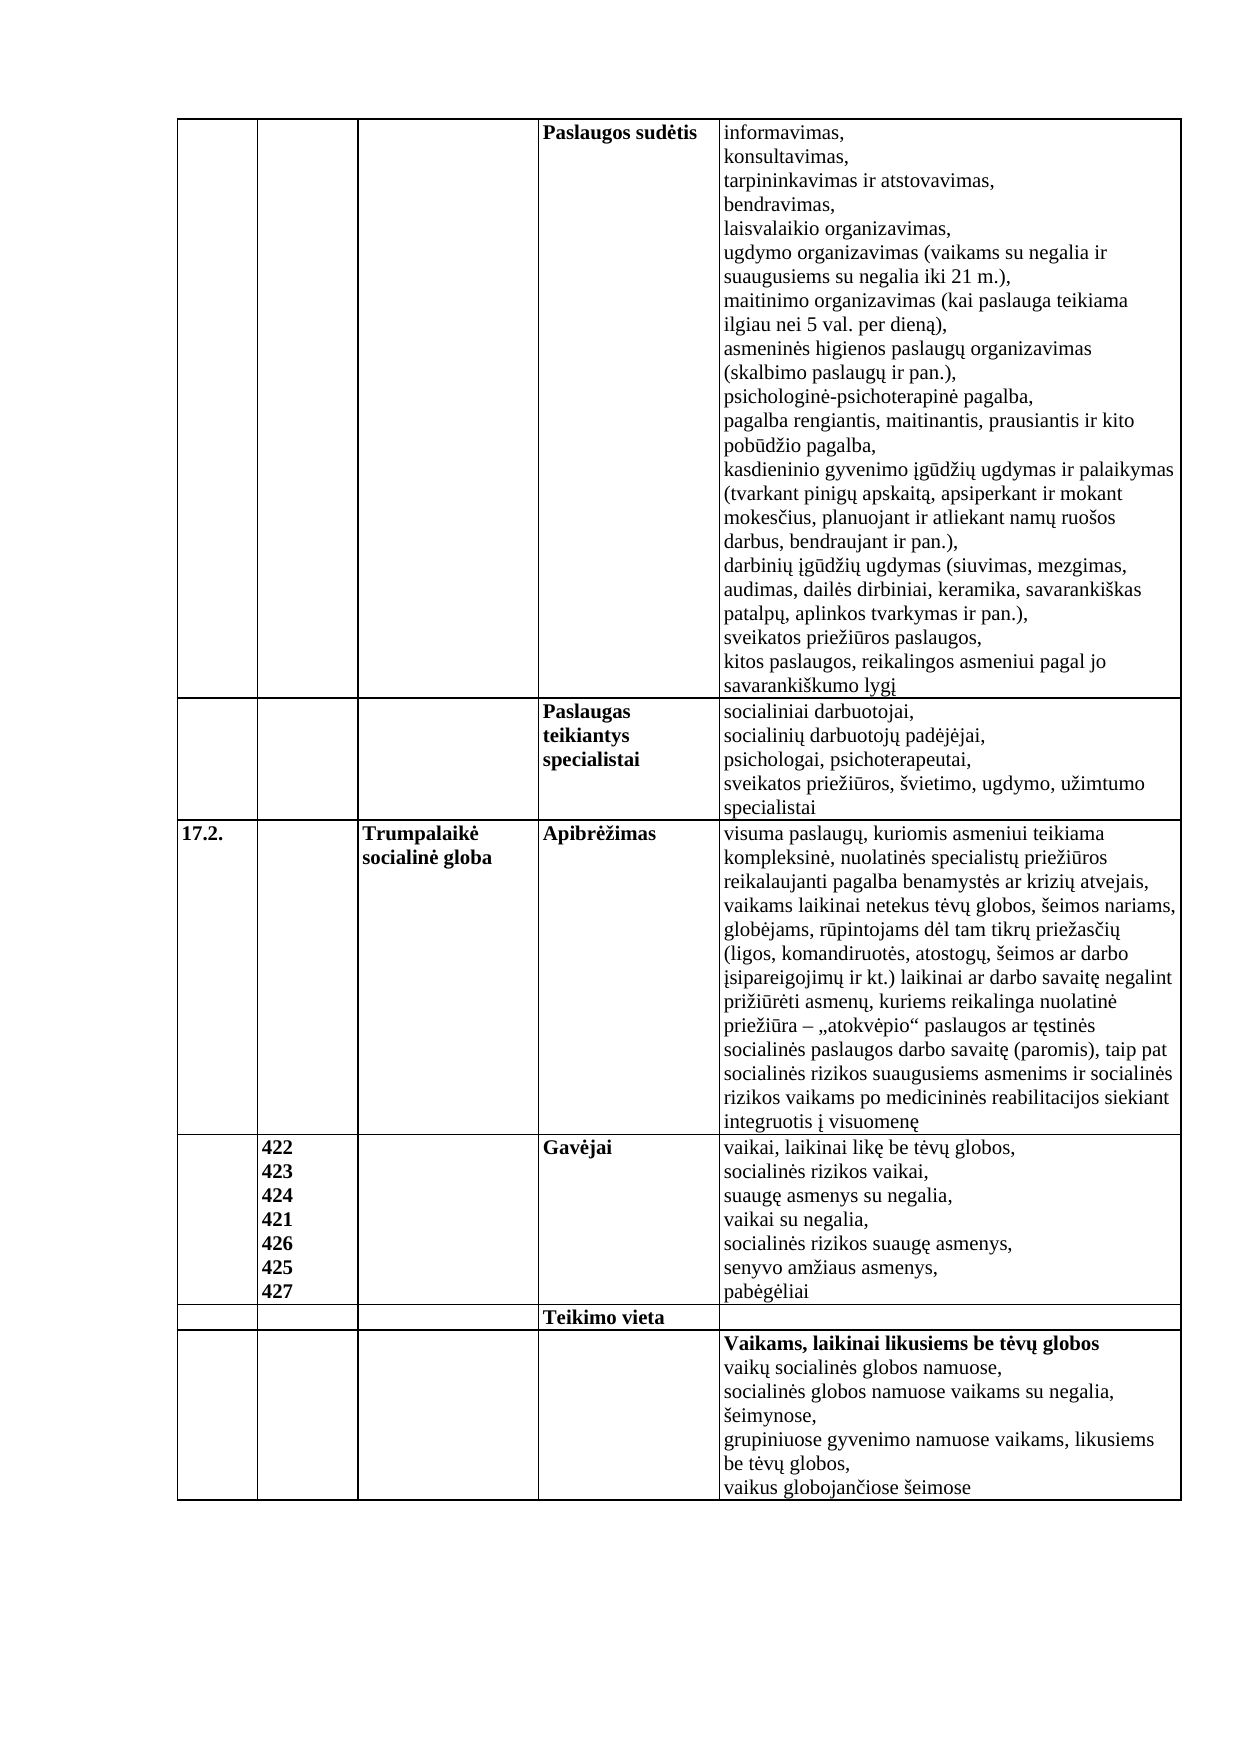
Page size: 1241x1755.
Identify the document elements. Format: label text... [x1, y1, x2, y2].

table_cell Gavėjai [539, 1135, 719, 1303]
table_cell [359, 1331, 538, 1499]
table_cell visuma paslaugų, kuriomis asmeniui teikiama kompleksinė, nuolatinės specialistų priežiūros reikalaujanti pagalba benamystės ar krizių atvejais, vaikams laikinai netekus tėvų globos, šeimos nariams, globėjams, rūpintojams dėl tam tikrų priežasčių (ligos, komandiruotės, atostogų, šeimos ar darbo įsipareigojimų ir kt.) laikinai ar darbo savaitę negalint prižiūrėti asmenų, kuriems reikalinga nuolatinė priežiūra – „atokvėpio“ paslaugos ar tęstinės socialinės paslaugos darbo savaitę (paromis), taip pat socialinės rizikos suaugusiems asmenims ir socialinės rizikos vaikams po medicininės reabilitacijos siekiant integruotis į visuomenę [720, 821, 1180, 1133]
table_cell [178, 699, 257, 819]
table_cell informavimas, konsultavimas, tarpininkavimas ir atstovavimas, bendravimas, laisvalaikio organizavimas, ugdymo organizavimas (vaikams su negalia ir suaugusiems su negalia iki 21 m.), maitinimo organizavimas (kai paslauga teikiama ilgiau nei 5 val. per dieną), asmeninės higienos paslaugų organizavimas (skalbimo paslaugų ir pan.), psichologinė-psichoterapinė pagalba, pagalba rengiantis, maitinantis, prausiantis ir kito pobūdžio pagalba, kasdieninio gyvenimo įgūdžių ugdymas ir palaikymas (tvarkant pinigų apskaitą, apsiperkant ir mokant mokesčius, planuojant ir atliekant namų ruošos darbus, bendraujant ir pan.), darbinių įgūdžių ugdymas (siuvimas, mezgimas, audimas, dailės dirbiniai, keramika, savarankiškas patalpų, aplinkos tvarkymas ir pan.), sveikatos priežiūros paslaugos, kitos paslaugos, reikalingos asmeniui pagal jo savarankiškumo lygį [720, 120, 1180, 697]
table_cell [178, 1305, 257, 1329]
table_cell [258, 1331, 357, 1499]
table_cell [359, 120, 538, 697]
table_cell [178, 1135, 257, 1303]
table_cell 422 423 424 421 426 425 427 [258, 1135, 357, 1303]
table_cell vaikai, laikinai likę be tėvų globos, socialinės rizikos vaikai, suaugę asmenys su negalia, vaikai su negalia, socialinės rizikos suaugę asmenys, senyvo amžiaus asmenys, pabėgėliai [720, 1135, 1180, 1303]
table_cell Vaikams, laikinai likusiems be tėvų globos vaikų socialinės globos namuose, socialinės globos namuose vaikams su negalia, šeimynose, grupiniuose gyvenimo namuose vaikams, likusiems be tėvų globos, vaikus globojančiose šeimose [720, 1331, 1180, 1499]
table_cell Trumpalaikė socialinė globa [359, 821, 538, 1133]
table_cell [539, 1331, 719, 1499]
table_cell [178, 120, 257, 697]
table_cell [258, 1305, 357, 1329]
table_cell socialiniai darbuotojai, socialinių darbuotojų padėjėjai, psichologai, psichoterapeutai, sveikatos priežiūros, švietimo, ugdymo, užimtumo specialistai [720, 699, 1180, 819]
table_cell Paslaugas teikiantys specialistai [539, 699, 719, 819]
table_cell [359, 1135, 538, 1303]
table_cell Apibrėžimas [539, 821, 719, 1133]
table_cell [258, 821, 357, 1133]
table_cell [258, 699, 357, 819]
table_cell [359, 1305, 538, 1329]
table_cell Paslaugos sudėtis [539, 120, 719, 697]
table_cell [258, 120, 357, 697]
table_cell [720, 1305, 1180, 1329]
table_cell Teikimo vieta [539, 1305, 719, 1329]
table_cell [178, 1331, 257, 1499]
table_cell 17.2. [178, 821, 257, 1133]
table_cell [359, 699, 538, 819]
